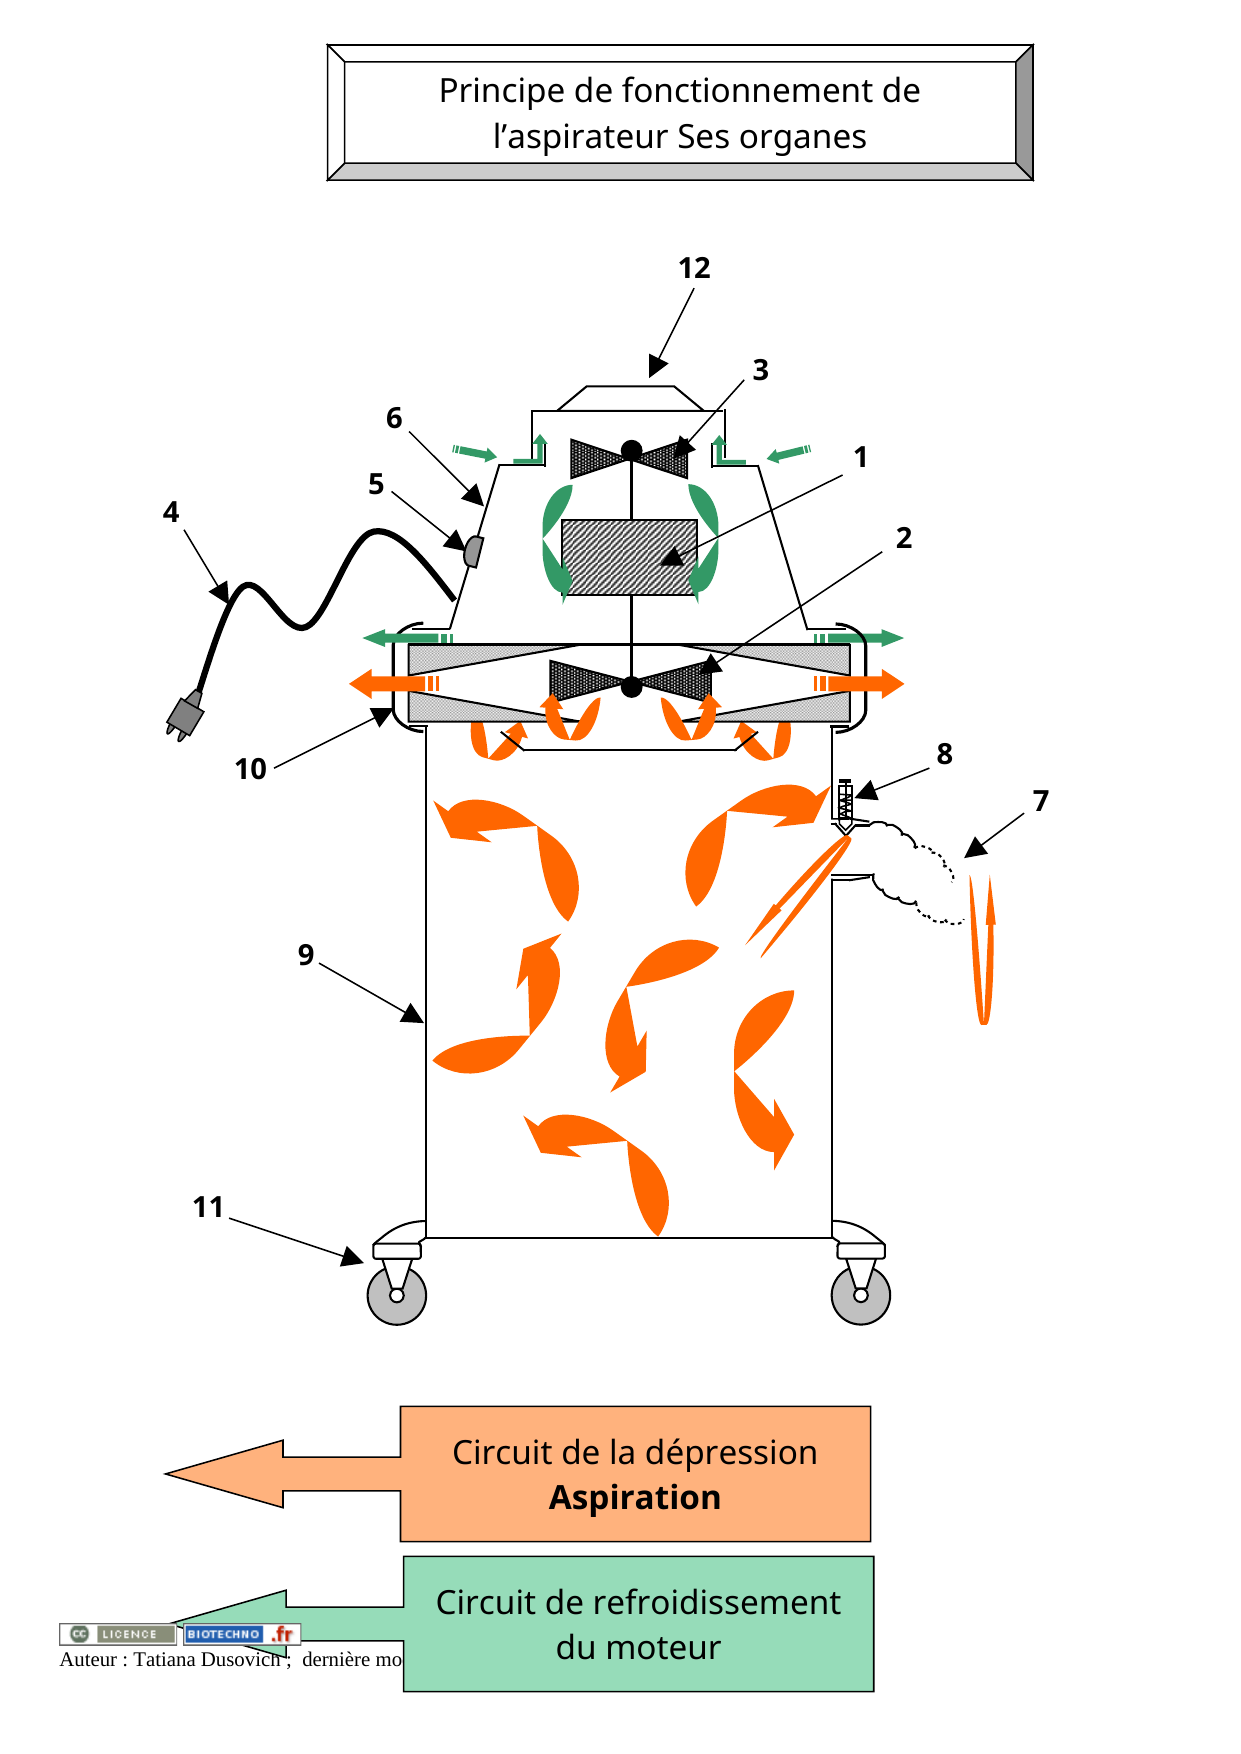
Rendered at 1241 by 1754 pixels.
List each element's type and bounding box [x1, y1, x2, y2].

picture [697, 646, 738, 652]
picture [639, 445, 685, 476]
picture [716, 693, 848, 720]
picture [183, 1623, 302, 1646]
picture [59, 1623, 178, 1646]
picture [573, 442, 623, 476]
picture [642, 664, 709, 699]
picture [552, 663, 622, 699]
picture [563, 521, 696, 594]
picture [410, 693, 546, 720]
picture [410, 646, 561, 674]
picture [734, 646, 848, 673]
